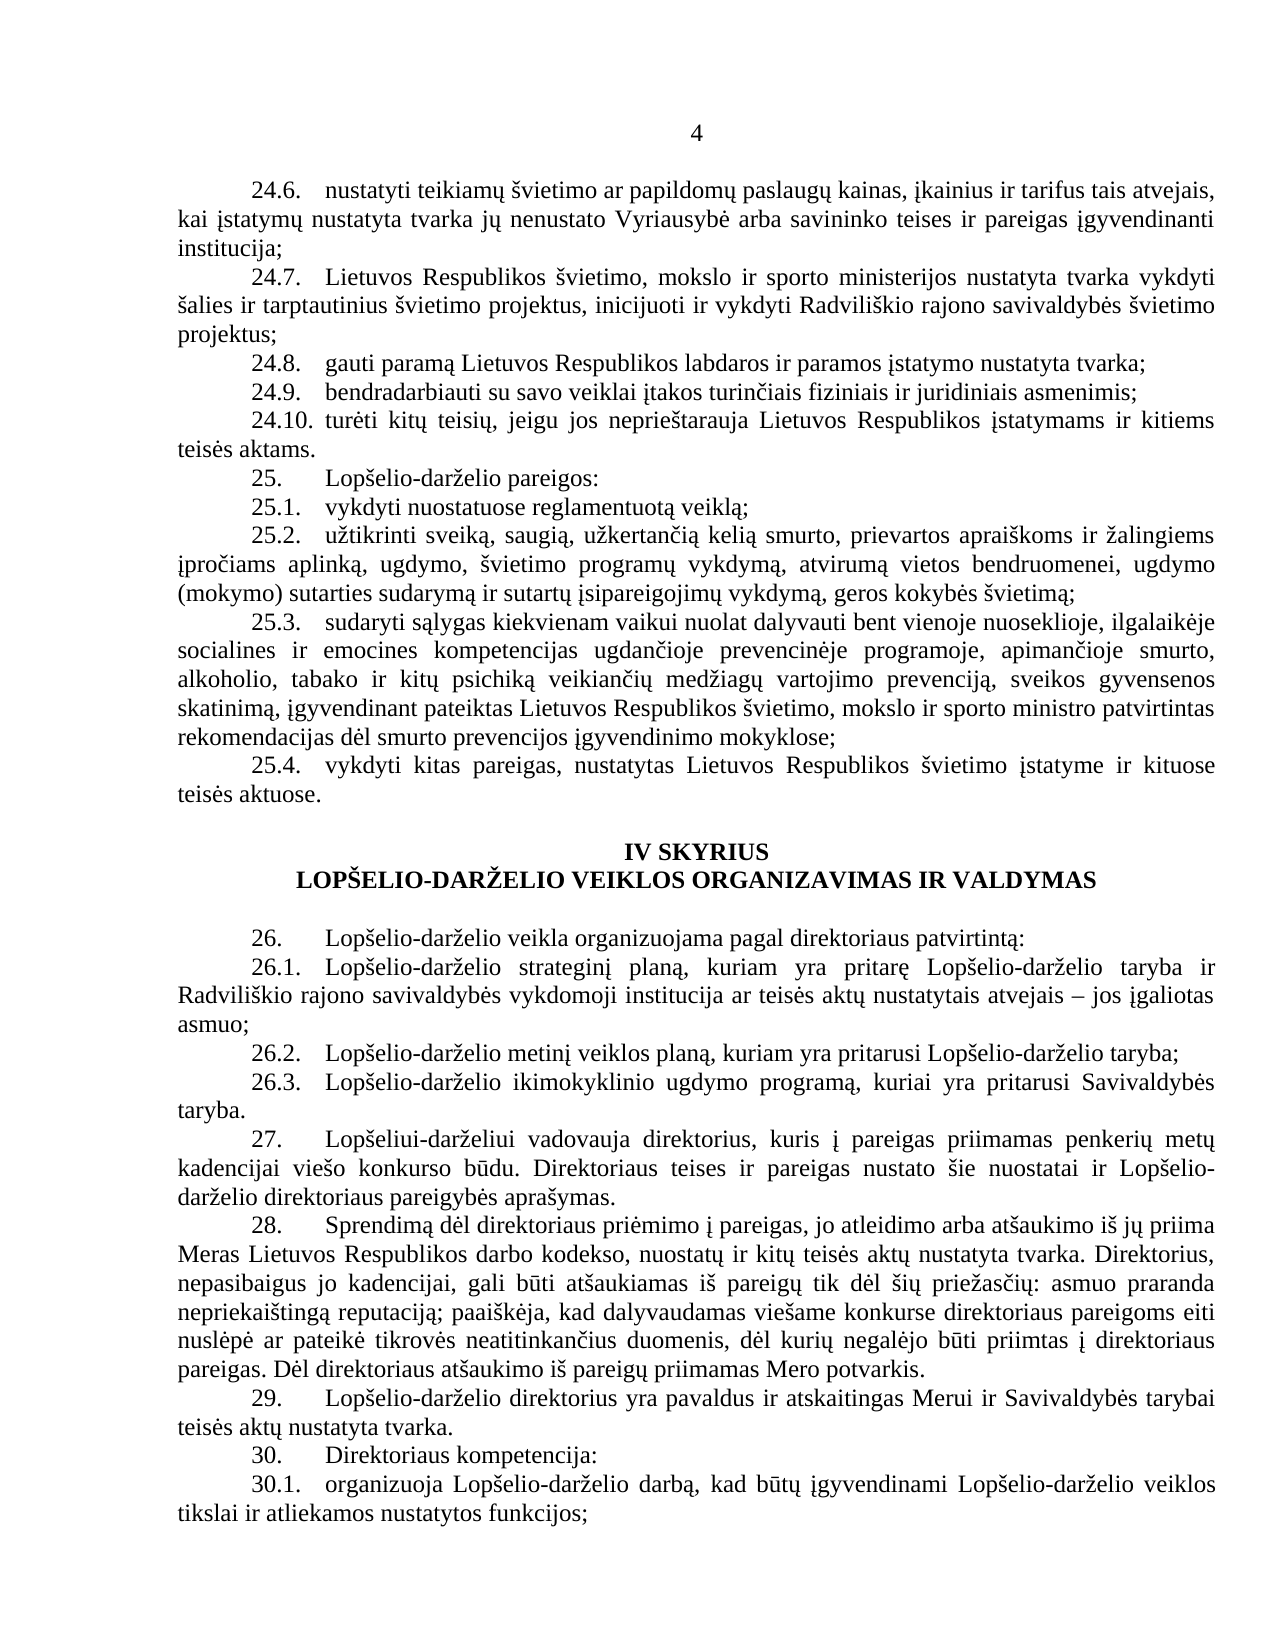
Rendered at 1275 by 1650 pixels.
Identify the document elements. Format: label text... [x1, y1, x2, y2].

text 24.7. Lietuvos Respublikos švietimo, mokslo ir sporto ministerijos nustatyta tvarka vykdyti šalies ir tarptautinius švietimo projektus, inicijuoti ir vykdyti Radviliškio rajono savivaldybės švietimo projektus; [177, 262, 1216, 348]
text IV SKYRIUS [177, 837, 1216, 866]
text 30. Direktoriaus kompetencija: [177, 1441, 1216, 1469]
text 26. Lopšelio-darželio veikla organizuojama pagal direktoriaus patvirtintą: [177, 923, 1216, 952]
text 26.1. Lopšelio-darželio strateginį planą, kuriam yra pritarę Lopšelio-darželio taryba ir Radviliškio rajono savivaldybės vykdomoji institucija ar teisės aktų nustatytais atvejais – jos įgaliotas asmuo; [177, 952, 1216, 1038]
text 25.4. vykdyti kitas pareigas, nustatytas Lietuvos Respublikos švietimo įstatyme ir kituose teisės aktuose. [177, 751, 1216, 808]
text 29. Lopšelio-darželio direktorius yra pavaldus ir atskaitingas Merui ir Savivaldybės tarybai teisės aktų nustatyta tvarka. [177, 1383, 1216, 1441]
text 25.3. sudaryti sąlygas kiekvienam vaikui nuolat dalyvauti bent vienoje nuoseklioje, ilgalaikėje socialines ir emocines kompetencijas ugdančioje prevencinėje programoje, apimančioje smurto, alkoholio, tabako ir kitų psichiką veikiančių medžiagų vartojimo prevenciją, sveikos gyvensenos skatinimą, įgyvendinant pateiktas Lietuvos Respublikos švietimo, mokslo ir sporto ministro patvirtintas rekomendacijas dėl smurto prevencijos įgyvendinimo mokyklose; [177, 607, 1216, 751]
text 30.1. organizuoja Lopšelio-darželio darbą, kad būtų įgyvendinami Lopšelio-darželio veiklos tikslai ir atliekamos nustatytos funkcijos; [177, 1469, 1216, 1527]
text 25.2. užtikrinti sveiką, saugią, užkertančią kelią smurto, prievartos apraiškoms ir žalingiems įpročiams aplinką, ugdymo, švietimo programų vykdymą, atvirumą vietos bendruomenei, ugdymo (mokymo) sutarties sudarymą ir sutartų įsipareigojimų vykdymą, geros kokybės švietimą; [177, 521, 1216, 607]
text 26.3. Lopšelio-darželio ikimokyklinio ugdymo programą, kuriai yra pritarusi Savivaldybės taryba. [177, 1067, 1216, 1124]
text LOPŠELIO-DARŽELIO VEIKLOS ORGANIZAVIMAS IR VALDYMAS [177, 866, 1216, 894]
text 26.2. Lopšelio-darželio metinį veiklos planą, kuriam yra pritarusi Lopšelio-darželio taryba; [177, 1038, 1216, 1067]
text 28. Sprendimą dėl direktoriaus priėmimo į pareigas, jo atleidimo arba atšaukimo iš jų priima Meras Lietuvos Respublikos darbo kodekso, nuostatų ir kitų teisės aktų nustatyta tvarka. Direktorius, nepasibaigus jo kadencijai, gali būti atšaukiamas iš pareigų tik dėl šių priežasčių: asmuo praranda nepriekaištingą reputaciją; paaiškėja, kad dalyvaudamas viešame konkurse direktoriaus pareigoms eiti nuslėpė ar pateikė tikrovės neatitinkančius duomenis, dėl kurių negalėjo būti priimtas į direktoriaus pareigas. Dėl direktoriaus atšaukimo iš pareigų priimamas Mero potvarkis. [177, 1211, 1216, 1383]
text 25.1. vykdyti nuostatuose reglamentuotą veiklą; [177, 492, 1216, 521]
text 24.10. turėti kitų teisių, jeigu jos neprieštarauja Lietuvos Respublikos įstatymams ir kitiems teisės aktams. [177, 406, 1216, 463]
text 24.8. gauti paramą Lietuvos Respublikos labdaros ir paramos įstatymo nustatyta tvarka; [177, 348, 1216, 377]
text 24.6. nustatyti teikiamų švietimo ar papildomų paslaugų kainas, įkainius ir tarifus tais atvejais, kai įstatymų nustatyta tvarka jų nenustato Vyriausybė arba savininko teises ir pareigas įgyvendinanti institucija; [177, 176, 1216, 262]
text 25. Lopšelio-darželio pareigos: [177, 463, 1216, 492]
text 24.9. bendradarbiauti su savo veiklai įtakos turinčiais fiziniais ir juridiniais asmenimis; [177, 377, 1216, 406]
text 27. Lopšeliui-darželiui vadovauja direktorius, kuris į pareigas priimamas penkerių metų kadencijai viešo konkurso būdu. Direktoriaus teises ir pareigas nustato šie nuostatai ir Lopšelio-darželio direktoriaus pareigybės aprašymas. [177, 1124, 1216, 1211]
